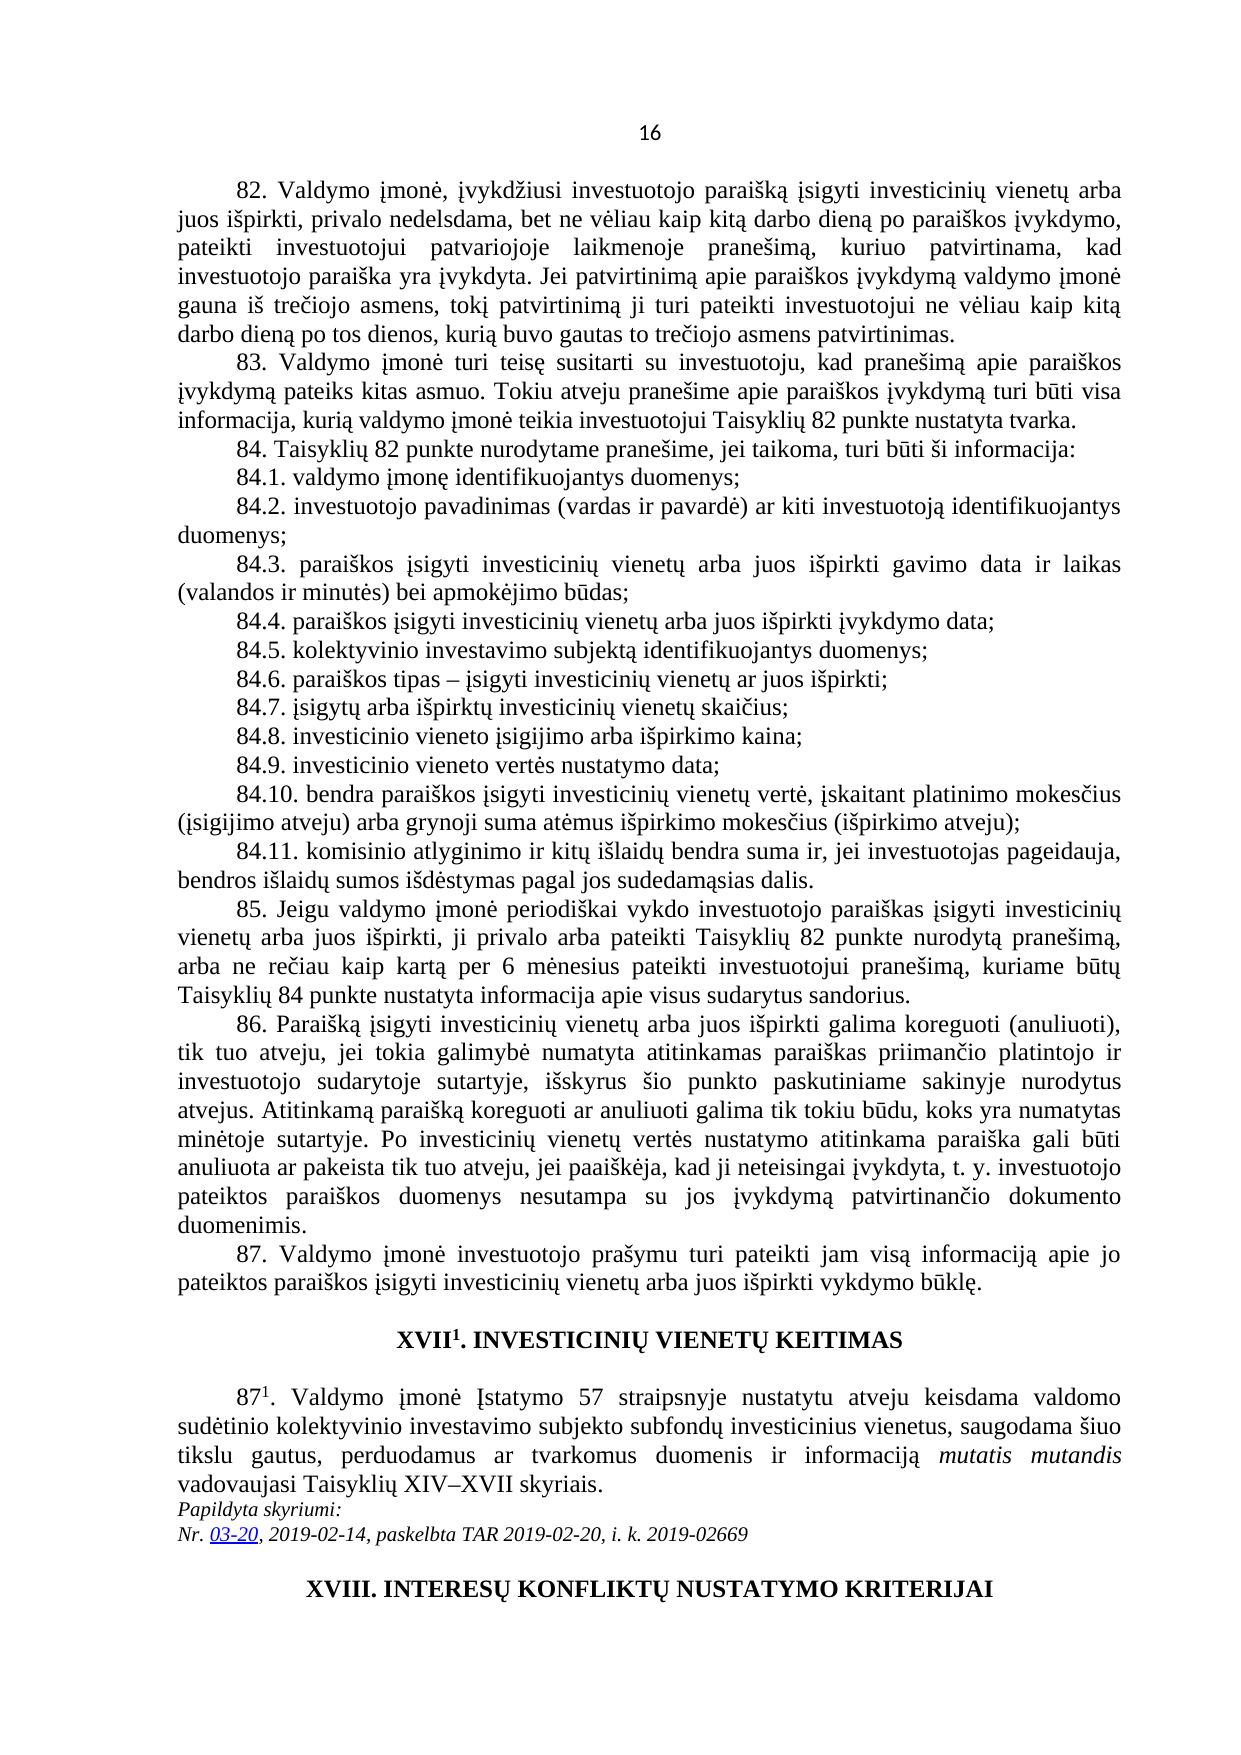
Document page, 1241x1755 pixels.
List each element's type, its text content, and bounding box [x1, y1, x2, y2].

text 84.10. bendra paraiškos įsigyti investicinių vienetų vertė, įskaitant platinimo mokesčius (įsigijimo atveju) arba grynoji suma atėmus išpirkimo mokesčius (išpirkimo atveju); [177, 779, 1122, 836]
text 84.11. komisinio atlyginimo ir kitų išlaidų bendra suma ir, jei investuotojas pageidauja, bendros išlaidų sumos išdėstymas pagal jos sudedamąsias dalis. [177, 836, 1122, 894]
text 84. Taisyklių 82 punkte nurodytame pranešime, jei taikoma, turi būti ši informacija: [177, 434, 1122, 462]
text Nr. 03-20, 2019-02-14, paskelbta TAR 2019-02-20, i. k. 2019-02669 [177, 1521, 1122, 1546]
text 84.6. paraiškos tipas – įsigyti investicinių vienetų ar juos išpirkti; [177, 664, 1122, 692]
text 84.5. kolektyvinio investavimo subjektą identifikuojantys duomenys; [177, 635, 1122, 664]
text 85. Jeigu valdymo įmonė periodiškai vykdo investuotojo paraiškas įsigyti investicinių vienetų arba juos išpirkti, ji privalo arba pateikti Taisyklių 82 punkte nurodytą pranešimą, arba ne rečiau kaip kartą per 6 mėnesius pateikti investuotojui pranešimą, kuriame būtų Taisyklių 84 punkte nustatyta informacija apie visus sudarytus sandorius. [177, 894, 1122, 1009]
text 84.9. investicinio vieneto vertės nustatymo data; [177, 750, 1122, 779]
text 84.3. paraiškos įsigyti investicinių vienetų arba juos išpirkti gavimo data ir laikas (valandos ir minutės) bei apmokėjimo būdas; [177, 549, 1122, 606]
text XVIII. INTERESŲ KONFLIKTŲ NUSTATYMO KRITERIJAI [177, 1574, 1122, 1603]
text 84.4. paraiškos įsigyti investicinių vienetų arba juos išpirkti įvykdymo data; [177, 606, 1122, 635]
text 84.2. investuotojo pavadinimas (vardas ir pavardė) ar kiti investuotoją identifikuojantys duomenys; [177, 491, 1122, 549]
text 87. Valdymo įmonė investuotojo prašymu turi pateikti jam visą informaciją apie jo pateiktos paraiškos įsigyti investicinių vienetų arba juos išpirkti vykdymo būklę. [177, 1239, 1122, 1296]
text Papildyta skyriumi: [177, 1497, 1122, 1521]
text 871. Valdymo įmonė Įstatymo 57 straipsnyje nustatytu atveju keisdama valdomo sudėtinio kolektyvinio investavimo subjekto subfondų investicinius vienetus, saugodama šiuo tikslu gautus, perduodamus ar tvarkomus duomenis ir informaciją mutatis mutandis vadovaujasi Taisyklių XIV–XVII skyriais. [177, 1382, 1122, 1497]
text 86. Paraišką įsigyti investicinių vienetų arba juos išpirkti galima koreguoti (anuliuoti), tik tuo atveju, jei tokia galimybė numatyta atitinkamas paraiškas priimančio platintojo ir investuotojo sudarytoje sutartyje, išskyrus šio punkto paskutiniame sakinyje nurodytus atvejus. Atitinkamą paraišką koreguoti ar anuliuoti galima tik tokiu būdu, koks yra numatytas minėtoje sutartyje. Po investicinių vienetų vertės nustatymo atitinkama paraiška gali būti anuliuota ar pakeista tik tuo atveju, jei paaiškėja, kad ji neteisingai įvykdyta, t. y. investuotojo pateiktos paraiškos duomenys nesutampa su jos įvykdymą patvirtinančio dokumento duomenimis. [177, 1009, 1122, 1239]
text 84.1. valdymo įmonę identifikuojantys duomenys; [177, 462, 1122, 491]
text XVII1. INVESTICINIŲ VIENETŲ KEITIMAS [177, 1325, 1122, 1354]
text 84.7. įsigytų arba išpirktų investicinių vienetų skaičius; [177, 692, 1122, 721]
text 84.8. investicinio vieneto įsigijimo arba išpirkimo kaina; [177, 721, 1122, 750]
text 83. Valdymo įmonė turi teisę susitarti su investuotoju, kad pranešimą apie paraiškos įvykdymą pateiks kitas asmuo. Tokiu atveju pranešime apie paraiškos įvykdymą turi būti visa informacija, kurią valdymo įmonė teikia investuotojui Taisyklių 82 punkte nustatyta tvarka. [177, 347, 1122, 434]
text 82. Valdymo įmonė, įvykdžiusi investuotojo paraišką įsigyti investicinių vienetų arba juos išpirkti, privalo nedelsdama, bet ne vėliau kaip kitą darbo dieną po paraiškos įvykdymo, pateikti investuotojui patvariojoje laikmenoje pranešimą, kuriuo patvirtinama, kad investuotojo paraiška yra įvykdyta. Jei patvirtinimą apie paraiškos įvykdymą valdymo įmonė gauna iš trečiojo asmens, tokį patvirtinimą ji turi pateikti investuotojui ne vėliau kaip kitą darbo dieną po tos dienos, kurią buvo gautas to trečiojo asmens patvirtinimas. [177, 175, 1122, 347]
